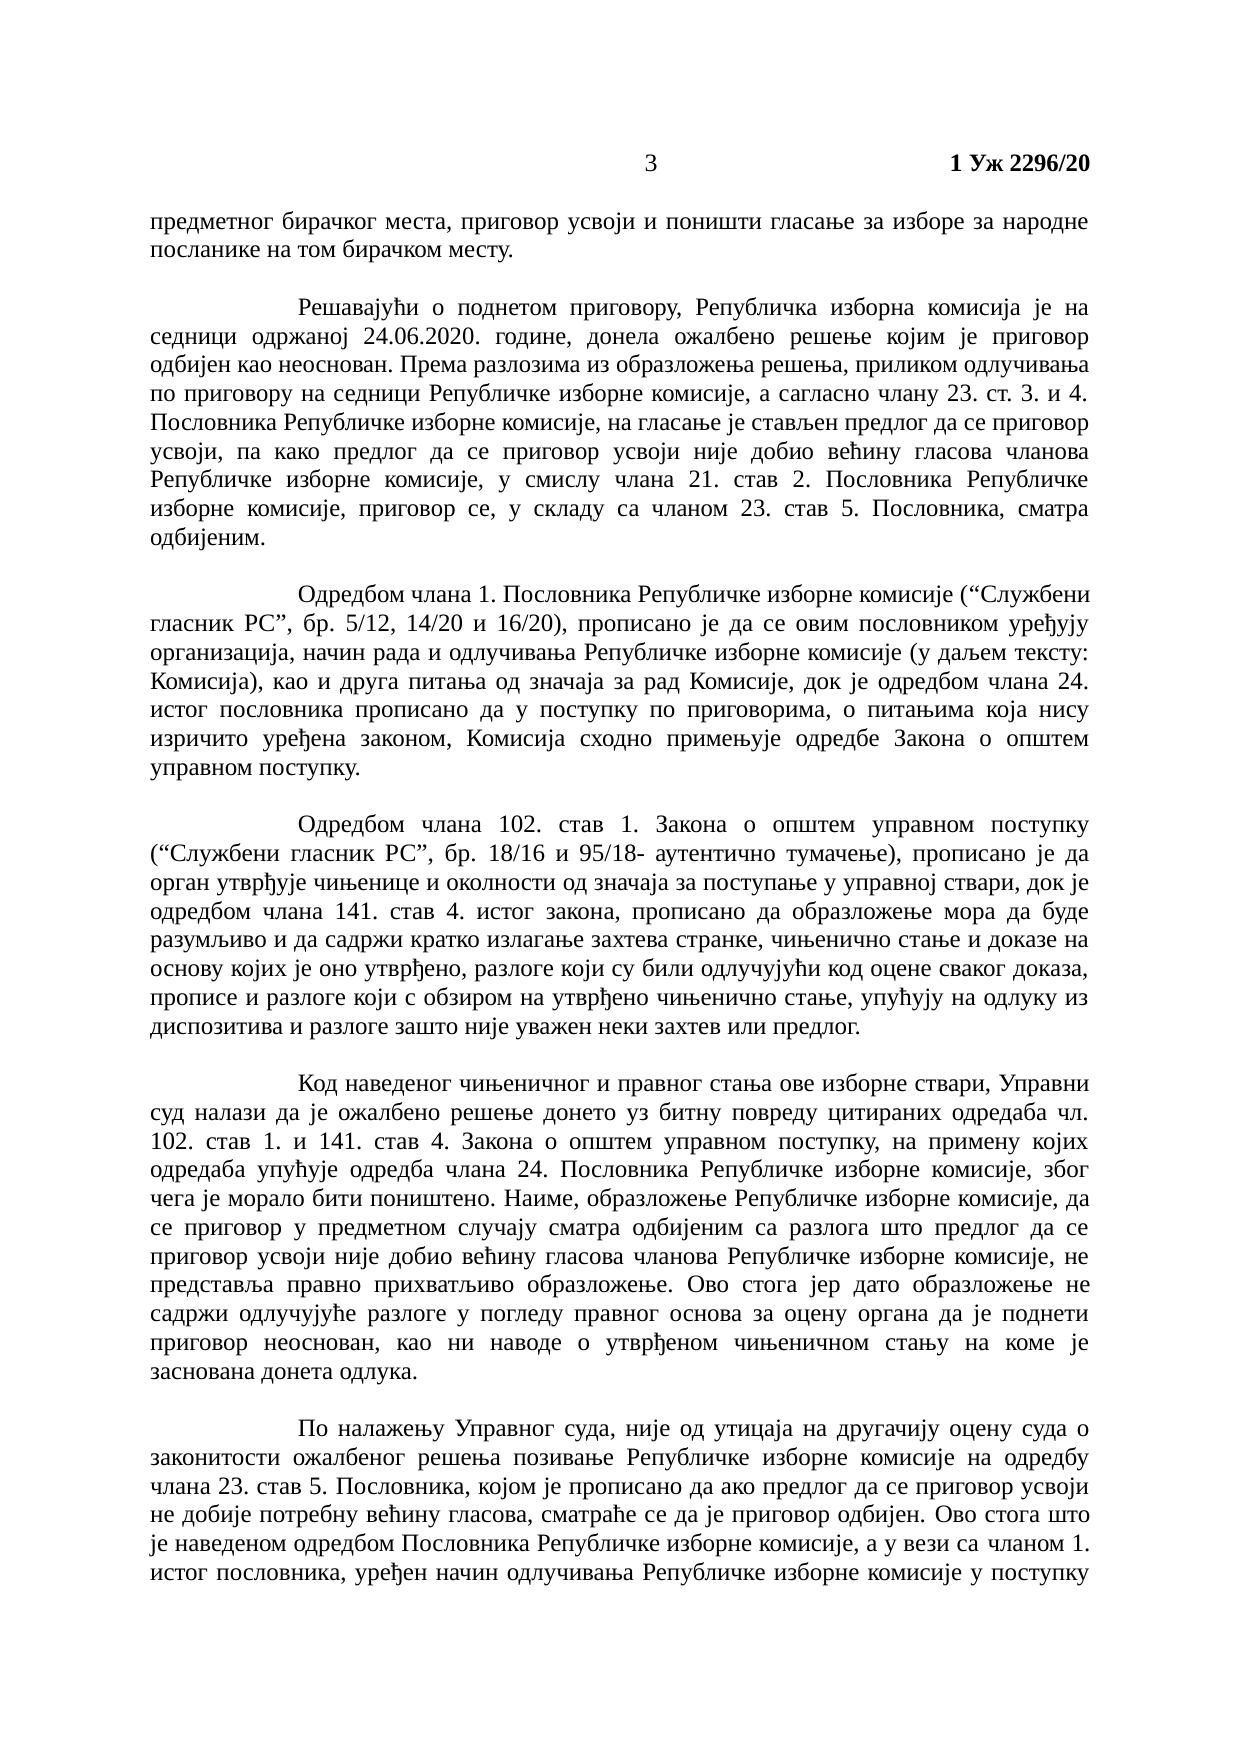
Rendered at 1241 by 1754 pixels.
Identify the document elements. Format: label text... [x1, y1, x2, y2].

text Одредбом члана 1. Пословника Републичке изборне комисије (“Службени гласник РС”, бр. 5/12, 14/20 и 16/20), прописано је да се овим пословником уређују организација, начин рада и одлучивања Републичке изборне комисије (у даљем тексту: Комисија), као и друга питања од значаја за рад Комисије, док је одредбом члана 24. истог пословника прописано да у поступку по приговорима, о питањима која нису изричито уређена законом, Комисија сходно примењује одредбе Закона о општем управном поступку. [150, 579, 1090, 781]
text предметног бирачког места, приговор усвоји и поништи гласање за изборе за народне посланике на том бирачком месту. [150, 206, 1090, 263]
text По налажењу Управног суда, није од утицаја на другачију оцену суда о законитости ожалбеног решења позивање Републичке изборне комисије на одредбу члана 23. став 5. Пословника, којом је прописано да ако предлог да се приговор усвоји не добије потребну већину гласова, сматраће се да је приговор одбијен. Ово стога што је наведеном одредбом Пословника Републичке изборне комисије, а у вези са чланом 1. истог пословника, уређен начин одлучивања Републичке изборне комисије у поступку [150, 1413, 1090, 1586]
text Решавајући о поднетом приговору, Републичка изборна комисија је на седници одржаној 24.06.2020. године, донела ожалбено решење којим је приговор одбијен као неоснован. Према разлозима из образложења решења, приликом одлучивања по приговору на седници Републичке изборне комисије, а сагласно члану 23. ст. 3. и 4. Пословника Републичке изборне комисије, на гласање је стављен предлог да се приговор усвоји, па како предлог да се приговор усвоји није добио већину гласова чланова Републичке изборне комисије, у смислу члана 21. став 2. Пословника Републичке изборне комисије, приговор се, у складу са чланом 23. став 5. Пословника, сматра одбијеним. [150, 292, 1090, 551]
text Код наведеног чињеничног и правног стања ове изборне ствари, Управни суд налази да је ожалбено решење донето уз битну повреду цитираних одредаба чл. 102. став 1. и 141. став 4. Закона о општем управном поступку, на примену којих одредаба упућује одредба члана 24. Пословника Републичке изборне комисије, због чега је морало бити поништено. Наиме, образложење Републичке изборне комисије, да се приговор у предметном случају сматра одбијеним са разлога што предлог да се приговор усвоји није добио већину гласова чланова Републичке изборне комисије, не представља правно прихватљиво образложење. Ово стога јер дато образложење не садржи одлучујуће разлоге у погледу правног основа за оцену органа да је поднети приговор неоснован, као ни наводе о утврђеном чињеничном стању на коме је заснована донета одлука. [150, 1068, 1090, 1384]
text Одредбом члана 102. став 1. Закона о општем управном поступку (“Службени гласник РС”, бр. 18/16 и 95/18- аутентично тумачење), прописано је да орган утврђује чињенице и околности од значаја за поступање у управној ствари, док је одредбом члана 141. став 4. истог закона, прописано да образложење мора да буде разумљиво и да садржи кратко излагање захтева странке, чињенично стање и доказе на основу којих је оно утврђено, разлоге који су били одлучујући код оцене сваког доказа, прописе и разлоге који с обзиром на утврђено чињенично стање, упућују на одлуку из диспозитива и разлоге зашто није уважен неки захтев или предлог. [150, 809, 1090, 1039]
